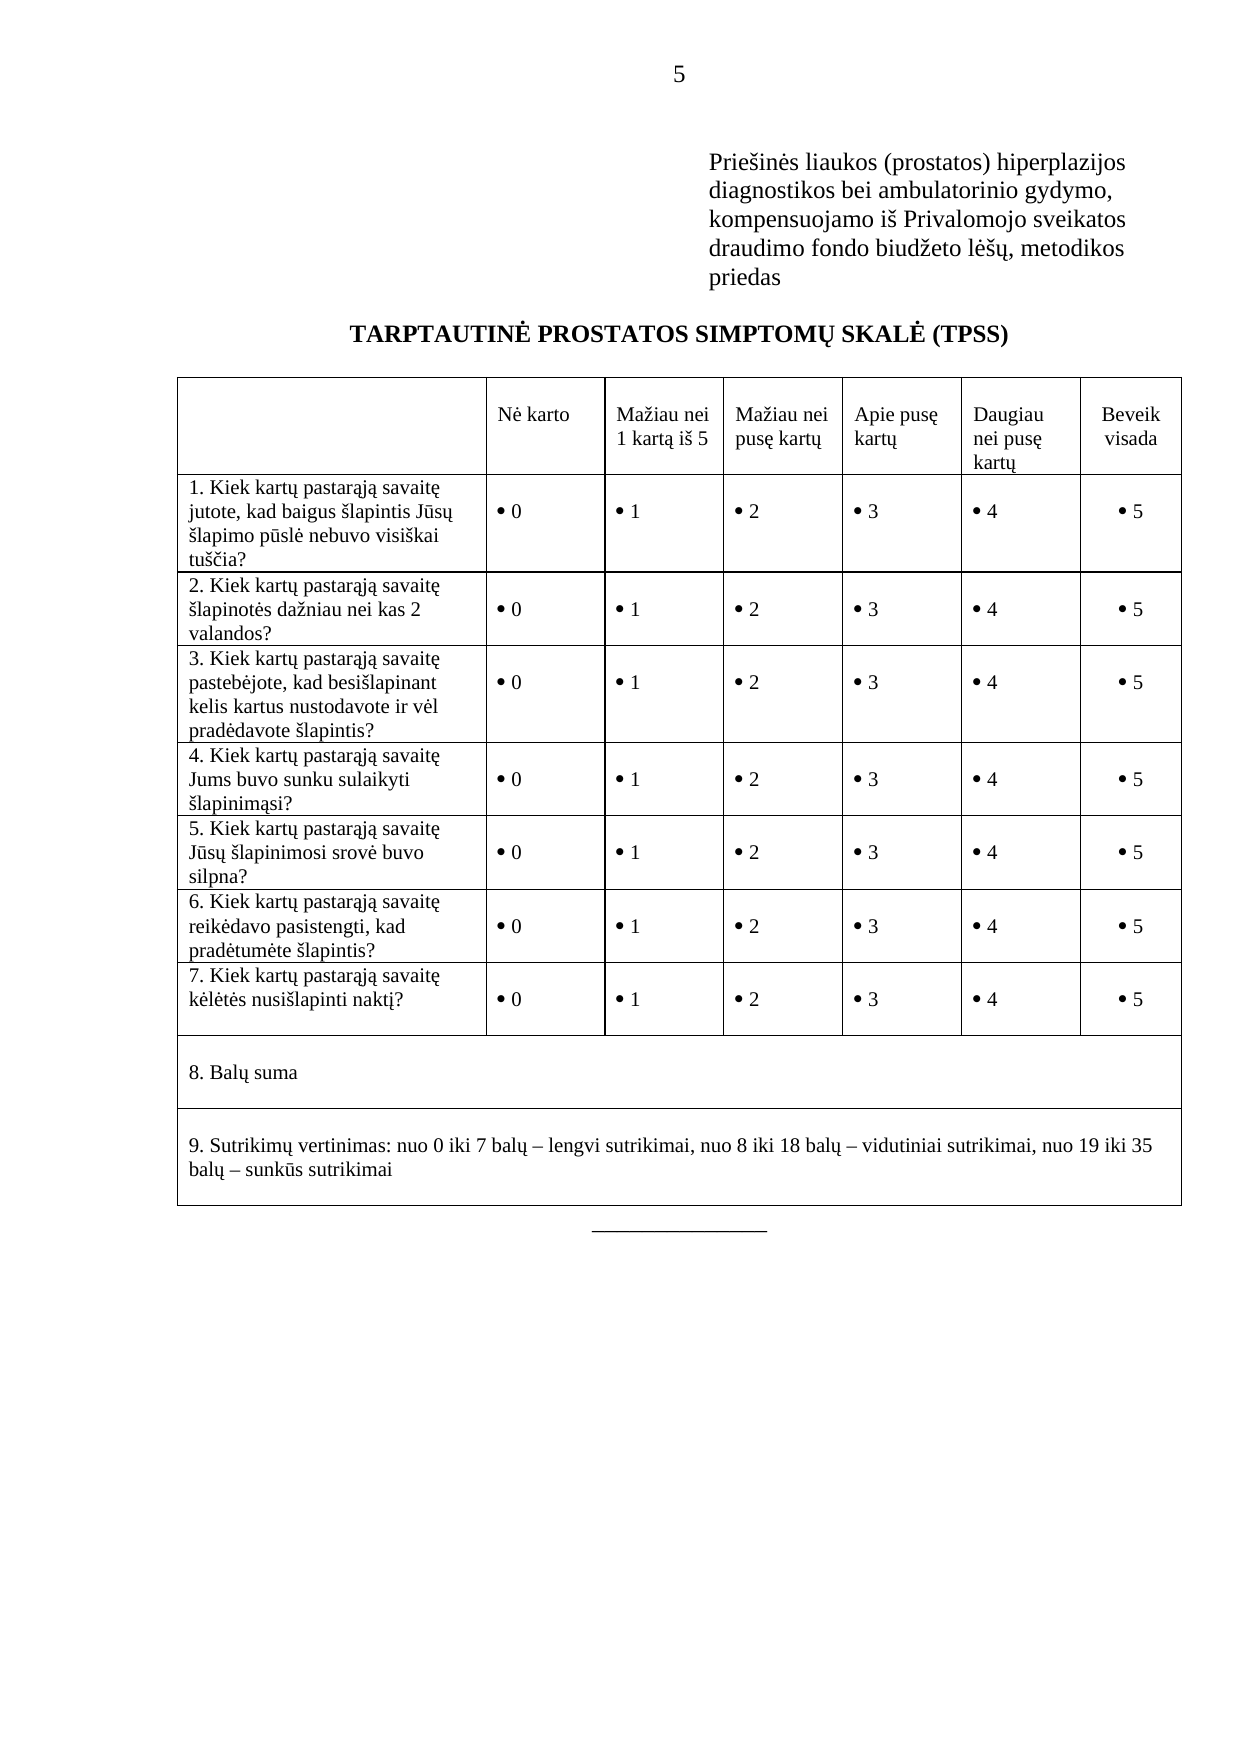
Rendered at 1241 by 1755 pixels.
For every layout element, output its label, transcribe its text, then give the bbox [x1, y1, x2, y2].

table_cell  4 [962, 646, 1080, 742]
table_cell  3 [843, 475, 961, 571]
table_cell  5 [1081, 743, 1181, 815]
table_cell  0 [487, 573, 604, 645]
table_cell  0 [487, 890, 604, 962]
table_cell 6. Kiek kartų pastarąją savaitę reikėdavo pasistengti, kad pradėtumėte šlapintis? [178, 890, 486, 962]
table_cell  3 [843, 890, 961, 962]
table_cell  3 [843, 743, 961, 815]
table_cell  2 [724, 890, 842, 962]
table_header Nė karto [487, 378, 604, 474]
table_cell  3 [843, 963, 961, 1035]
table_cell 1. Kiek kartų pastarąją savaitę jutote, kad baigus šlapintis Jūsų šlapimo pūslė nebuvo visiškai tuščia? [178, 475, 486, 571]
table_cell 4. Kiek kartų pastarąją savaitę Jums buvo sunku sulaikyti šlapinimąsi? [178, 743, 486, 815]
table_cell  2 [724, 963, 842, 1035]
table_cell  4 [962, 963, 1080, 1035]
table_cell  3 [843, 573, 961, 645]
table_cell  2 [724, 646, 842, 742]
table_cell 2. Kiek kartų pastarąją savaitę šlapinotės dažniau nei kas 2 valandos? [178, 573, 486, 645]
table_cell  0 [487, 475, 604, 571]
table_header Beveik visada [1081, 378, 1181, 474]
table_cell  1 [606, 475, 723, 571]
table_cell  4 [962, 475, 1080, 571]
text kompensuojamo iš Privalomojo sveikatos [177, 204, 1181, 233]
table_cell 5. Kiek kartų pastarąją savaitę Jūsų šlapinimosi srovė buvo silpna? [178, 816, 486, 888]
table_cell  0 [487, 963, 604, 1035]
table_cell  1 [606, 573, 723, 645]
table_cell  1 [606, 890, 723, 962]
table_header Mažiau nei 1 kartą iš 5 [606, 378, 723, 474]
text Priešinės liaukos (prostatos) hiperplazijos [177, 147, 1181, 176]
table_cell 3. Kiek kartų pastarąją savaitę pastebėjote, kad besišlapinant kelis kartus nustodavote ir vėl pradėdavote šlapintis? [178, 646, 486, 742]
text diagnostikos bei ambulatorinio gydymo, [177, 176, 1181, 204]
table_header [178, 378, 486, 474]
table_cell  5 [1081, 646, 1181, 742]
table_cell  5 [1081, 475, 1181, 571]
table_cell  2 [724, 816, 842, 888]
table_cell  2 [724, 743, 842, 815]
table_cell  5 [1081, 963, 1181, 1035]
table_cell  1 [606, 646, 723, 742]
table_cell  2 [724, 573, 842, 645]
table_cell  0 [487, 646, 604, 742]
table_cell  5 [1081, 816, 1181, 888]
table_cell 7. Kiek kartų pastarąją savaitę kėlėtės nusišlapinti naktį? [178, 963, 486, 1035]
text draudimo fondo biudžeto lėšų, metodikos [177, 233, 1181, 262]
table_cell  5 [1081, 573, 1181, 645]
table_cell 8. Balų suma [178, 1036, 1181, 1108]
table_cell  4 [962, 573, 1080, 645]
table_header Apie pusę kartų [843, 378, 961, 474]
table_cell  4 [962, 743, 1080, 815]
text Tarptautinė prostatos simptomų skalė (TPSS) [177, 319, 1181, 348]
table_cell  1 [606, 816, 723, 888]
text ______________ [177, 1206, 1181, 1235]
table_header Daugiau nei pusę kartų [962, 378, 1080, 474]
table_cell 9. Sutrikimų vertinimas: nuo 0 iki 7 balų – lengvi sutrikimai, nuo 8 iki 18 balų – vidutiniai sutrikimai, nuo 19 iki 35 balų – sunkūs sutrikimai [178, 1109, 1181, 1205]
table_cell  5 [1081, 890, 1181, 962]
table_header Mažiau nei pusę kartų [724, 378, 842, 474]
table_cell  3 [843, 816, 961, 888]
text priedas [177, 262, 1181, 291]
table_cell  2 [724, 475, 842, 571]
table_cell  0 [487, 816, 604, 888]
table_cell  1 [606, 963, 723, 1035]
table_cell  1 [606, 743, 723, 815]
table_cell  0 [487, 743, 604, 815]
table_cell  4 [962, 816, 1080, 888]
table_cell  4 [962, 890, 1080, 962]
table_cell  3 [843, 646, 961, 742]
